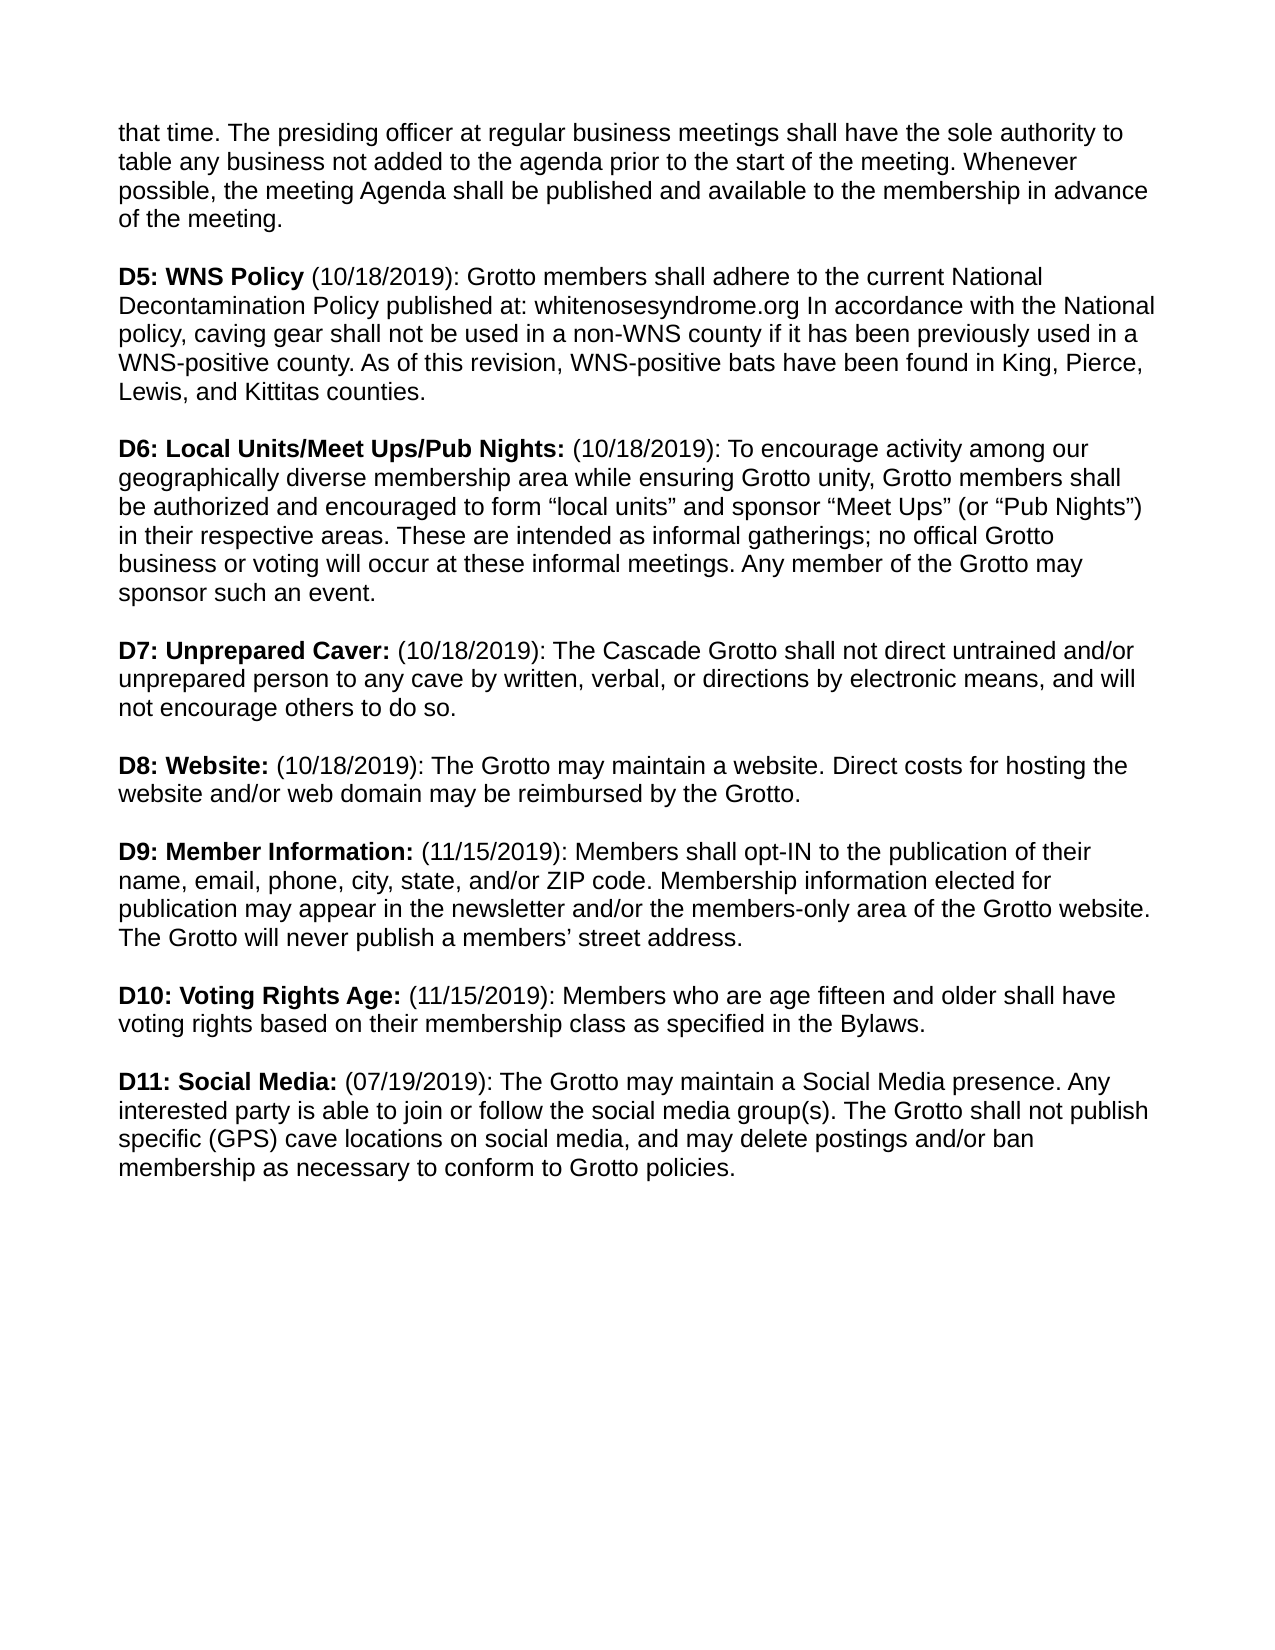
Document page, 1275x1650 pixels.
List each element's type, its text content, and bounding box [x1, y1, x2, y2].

text D5: WNS Policy (10/18/2019): Grotto members shall adhere to the current National Decontamination Policy published at: whitenosesyndrome.org In accordance with the National policy, caving gear shall not be used in a non-WNS county if it has been previously used in a WNS-positive county. As of this revision, WNS-positive bats have been found in King, Pierce, Lewis, and Kittitas counties. [118, 262, 1157, 406]
text D11: Social Media: (07/19/2019): The Grotto may maintain a Social Media presence. Any interested party is able to join or follow the social media group(s). The Grotto shall not publish specific (GPS) cave locations on social media, and may delete postings and/or ban membership as necessary to conform to Grotto policies. [118, 1067, 1157, 1182]
text D6: Local Units/Meet Ups/Pub Nights: (10/18/2019): To encourage activity among our geographically diverse membership area while ensuring Grotto unity, Grotto members shall be authorized and encouraged to form “local units” and sponsor “Meet Ups” (or “Pub Nights”) in their respective areas. These are intended as informal gatherings; no offical Grotto business or voting will occur at these informal meetings. Any member of the Grotto may sponsor such an event. [118, 434, 1157, 607]
text D10: Voting Rights Age: (11/15/2019): Members who are age fifteen and older shall have voting rights based on their membership class as specified in the Bylaws. [118, 981, 1157, 1038]
text D9: Member Information: (11/15/2019): Members shall opt-IN to the publication of their name, email, phone, city, state, and/or ZIP code. Membership information elected for publication may appear in the newsletter and/or the members-only area of the Grotto website. The Grotto will never publish a members’ street address. [118, 837, 1157, 952]
text that time. The presiding officer at regular business meetings shall have the sole authority to table any business not added to the agenda prior to the start of the meeting. Whenever possible, the meeting Agenda shall be published and available to the membership in advance of the meeting. [118, 118, 1157, 233]
text D7: Unprepared Caver: (10/18/2019): The Cascade Grotto shall not direct untrained and/or unprepared person to any cave by written, verbal, or directions by electronic means, and will not encourage others to do so. [118, 636, 1157, 722]
text D8: Website: (10/18/2019): The Grotto may maintain a website. Direct costs for hosting the website and/or web domain may be reimbursed by the Grotto. [118, 751, 1157, 808]
